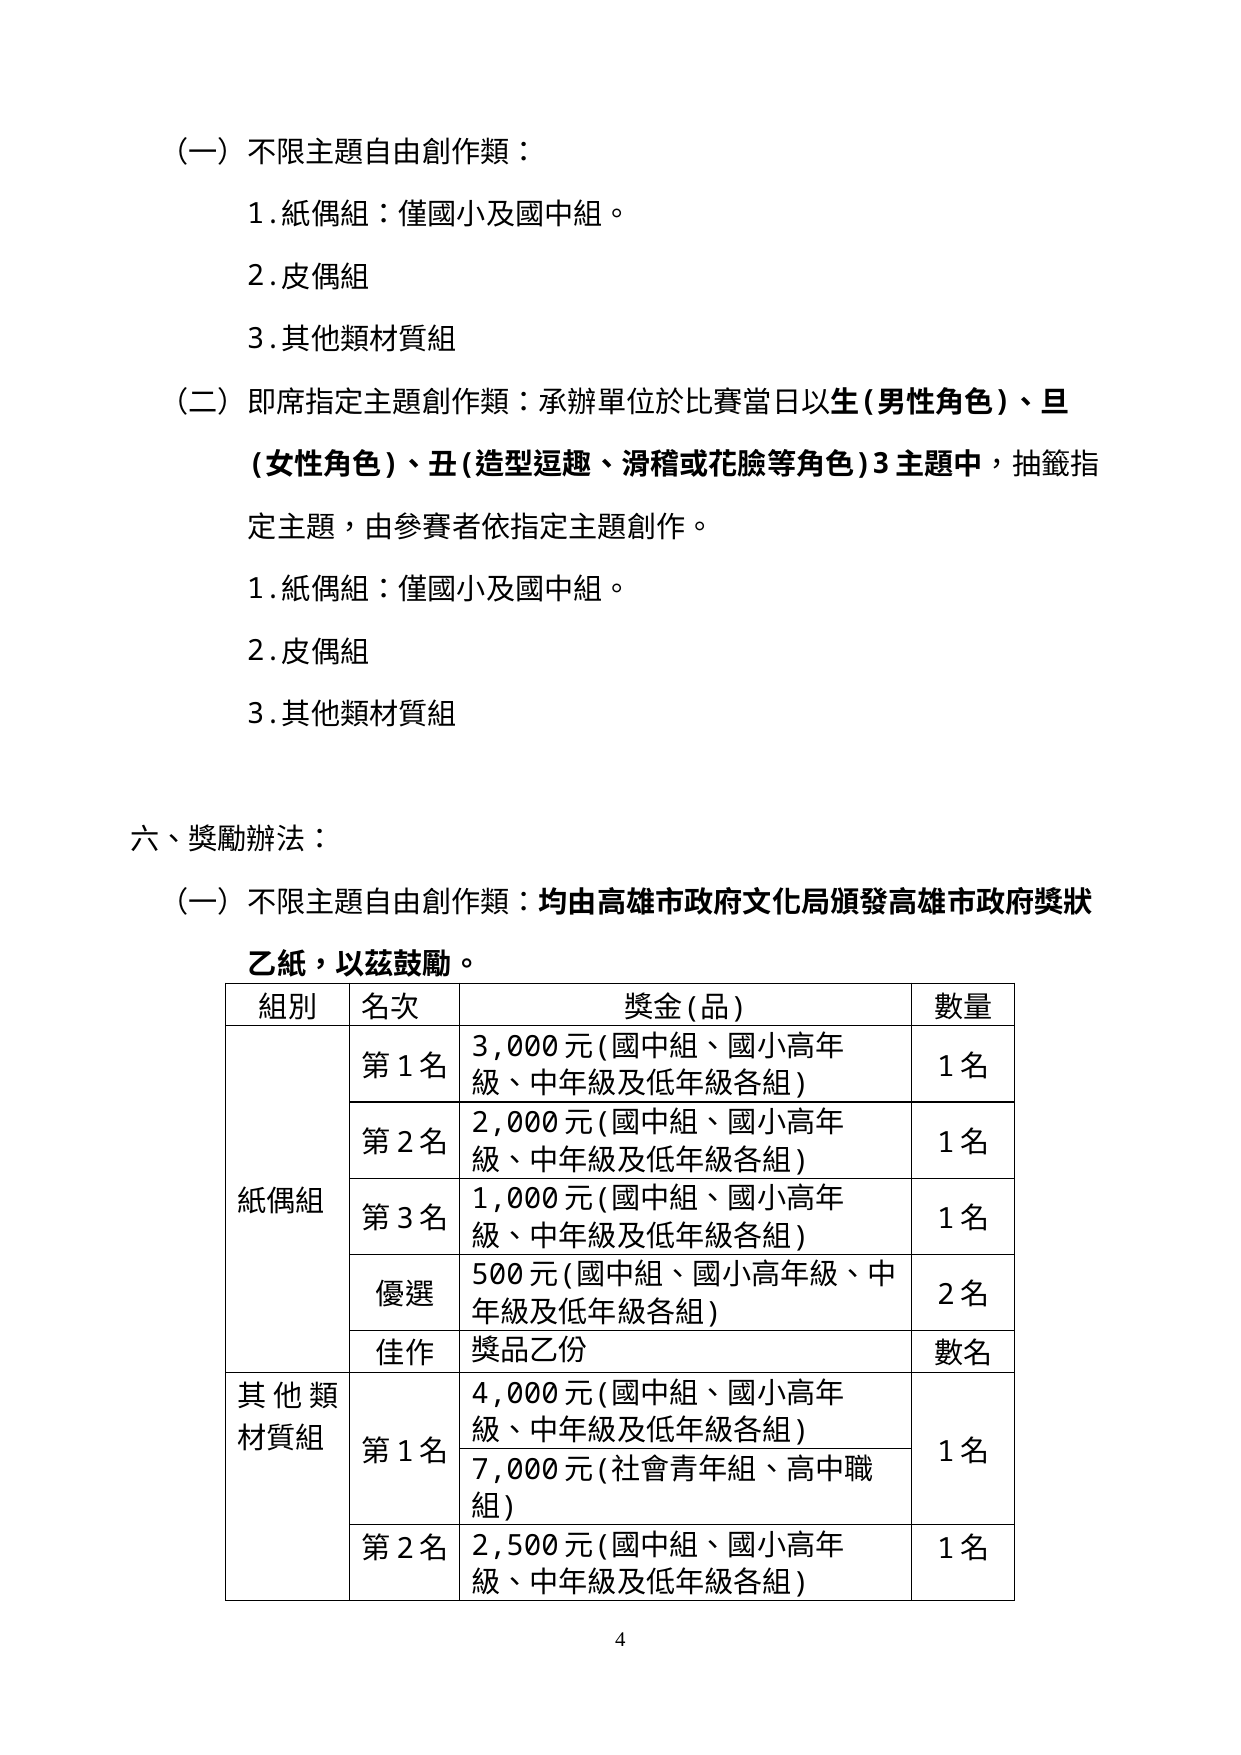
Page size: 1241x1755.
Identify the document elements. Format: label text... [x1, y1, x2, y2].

text （一）不限主題自由創作類：均由高雄市政府文化局頒發高雄市政府獎狀乙紙，以茲鼓勵。 [159, 858, 1110, 983]
table_cell 1,000元(國中組、國小高年級、中年級及低年級各組) [460, 1179, 911, 1253]
table_cell 1名 [912, 1525, 1014, 1600]
text 1.紙偶組：僅國小及國中組。 [130, 545, 1110, 608]
text （二）即席指定主題創作類：承辦單位於比賽當日以生(男性角色)、旦(女性角色)、丑(造型逗趣、滑稽或花臉等角色)3主題中，抽籤指定主題，由參賽者依指定主題創作。 [159, 358, 1110, 545]
text 2.皮偶組 [130, 233, 1110, 295]
table_cell 第1名 [350, 1373, 459, 1524]
table_cell 其他類材質組 [226, 1373, 349, 1600]
text 3.其他類材質組 [130, 670, 1110, 733]
table_cell 1名 [912, 1179, 1014, 1253]
table_cell 1名 [912, 1373, 1014, 1524]
table_cell 1名 [912, 1103, 1014, 1177]
text 六、獎勵辦法： [130, 795, 1110, 858]
table_cell 佳作 [350, 1331, 459, 1372]
table_cell 第2名 [350, 1525, 459, 1600]
table_cell 獎品乙份 [460, 1331, 911, 1372]
table_cell 2名 [912, 1255, 1014, 1329]
table_cell 2,500元(國中組、國小高年級、中年級及低年級各組) [460, 1525, 911, 1600]
table_cell 數名 [912, 1331, 1014, 1372]
table_header 組別 [226, 984, 349, 1025]
text 1.紙偶組：僅國小及國中組。 [130, 170, 1110, 233]
table_cell 紙偶組 [226, 1026, 349, 1372]
table_cell 優選 [350, 1255, 459, 1329]
table_cell 7,000元(社會青年組、高中職組) [460, 1449, 911, 1524]
table_cell 第1名 [350, 1026, 459, 1101]
text （一）不限主題自由創作類： [159, 108, 1110, 170]
table_cell 2,000元(國中組、國小高年級、中年級及低年級各組) [460, 1103, 911, 1177]
table_cell 500元(國中組、國小高年級、中 年級及低年級各組) [460, 1255, 911, 1329]
table_header 名次 [350, 984, 459, 1025]
table_cell 3,000元(國中組、國小高年級、中年級及低年級各組) [460, 1026, 911, 1101]
text 2.皮偶組 [130, 608, 1110, 670]
table_cell 第2名 [350, 1103, 459, 1177]
table_header 獎金(品) [460, 984, 911, 1025]
table_cell 第3名 [350, 1179, 459, 1253]
table_header 數量 [912, 984, 1014, 1025]
text 3.其他類材質組 [130, 295, 1110, 358]
table_cell 4,000元(國中組、國小高年級、中年級及低年級各組) [460, 1373, 911, 1448]
table_cell 1名 [912, 1026, 1014, 1101]
